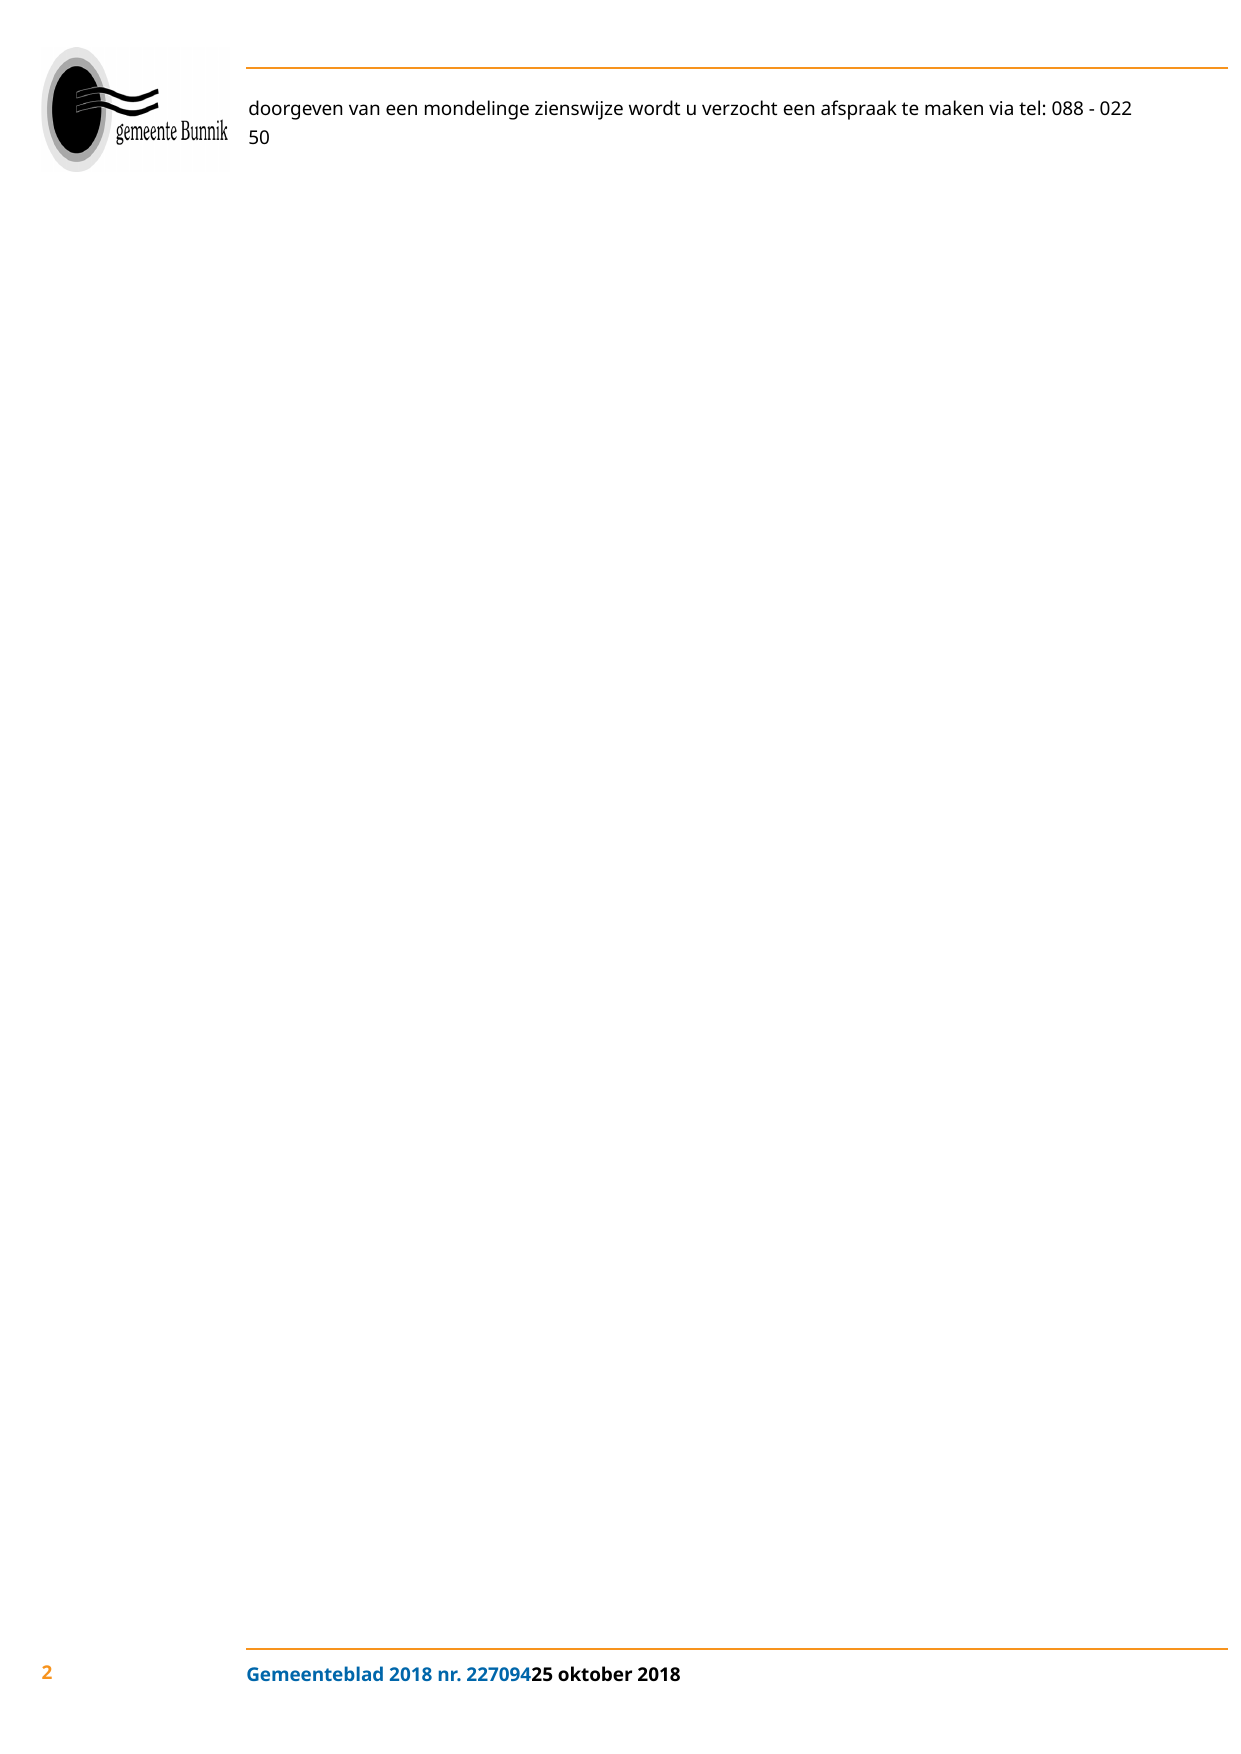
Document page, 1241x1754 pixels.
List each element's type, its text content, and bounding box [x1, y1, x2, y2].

picture [41, 47, 231, 172]
text doorgeven van een mondelinge zienswijze wordt u verzocht een afspraak te maken via tel: 088 - 022 50 [248, 95, 1152, 150]
